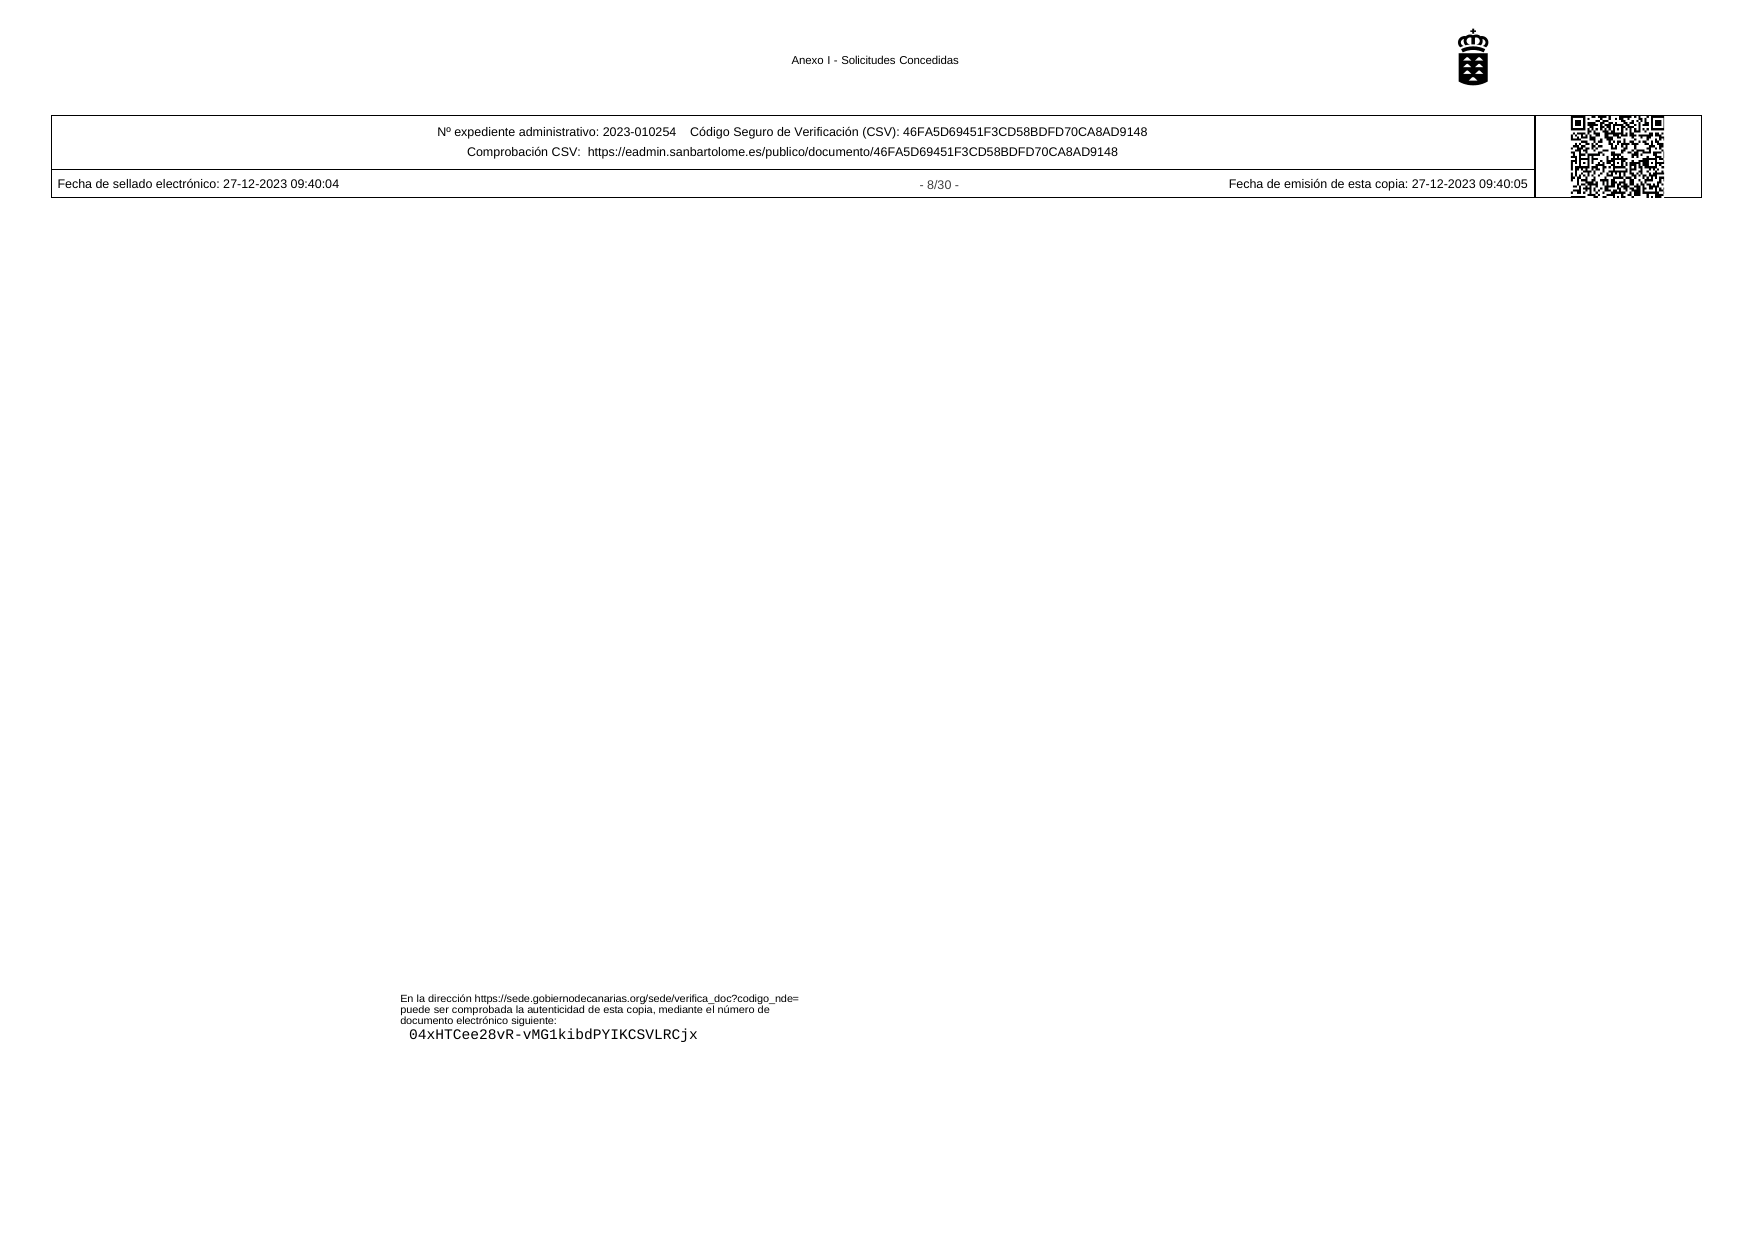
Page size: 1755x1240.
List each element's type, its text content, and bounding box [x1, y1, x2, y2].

table_cell Nº expediente administrativo: 2023-010254 Código Seguro de Verificación (CSV): 46FA5D69451F3CD58BDFD70CA8AD9148 Comprobación CSV: https://eadmin.sanbartolome.es/publico/documento/46FA5D69451F3CD58BDFD70CA8AD9148 [52, 116, 1534, 169]
table_cell Fecha de sellado electrónico: 27-12-2023 09:40:04 - 8/30 - Fecha de emisión de esta copia: 27-12-2023 09:40:05 [52, 170, 1534, 197]
table_header [1665, 116, 1701, 197]
table_header [1536, 116, 1570, 197]
